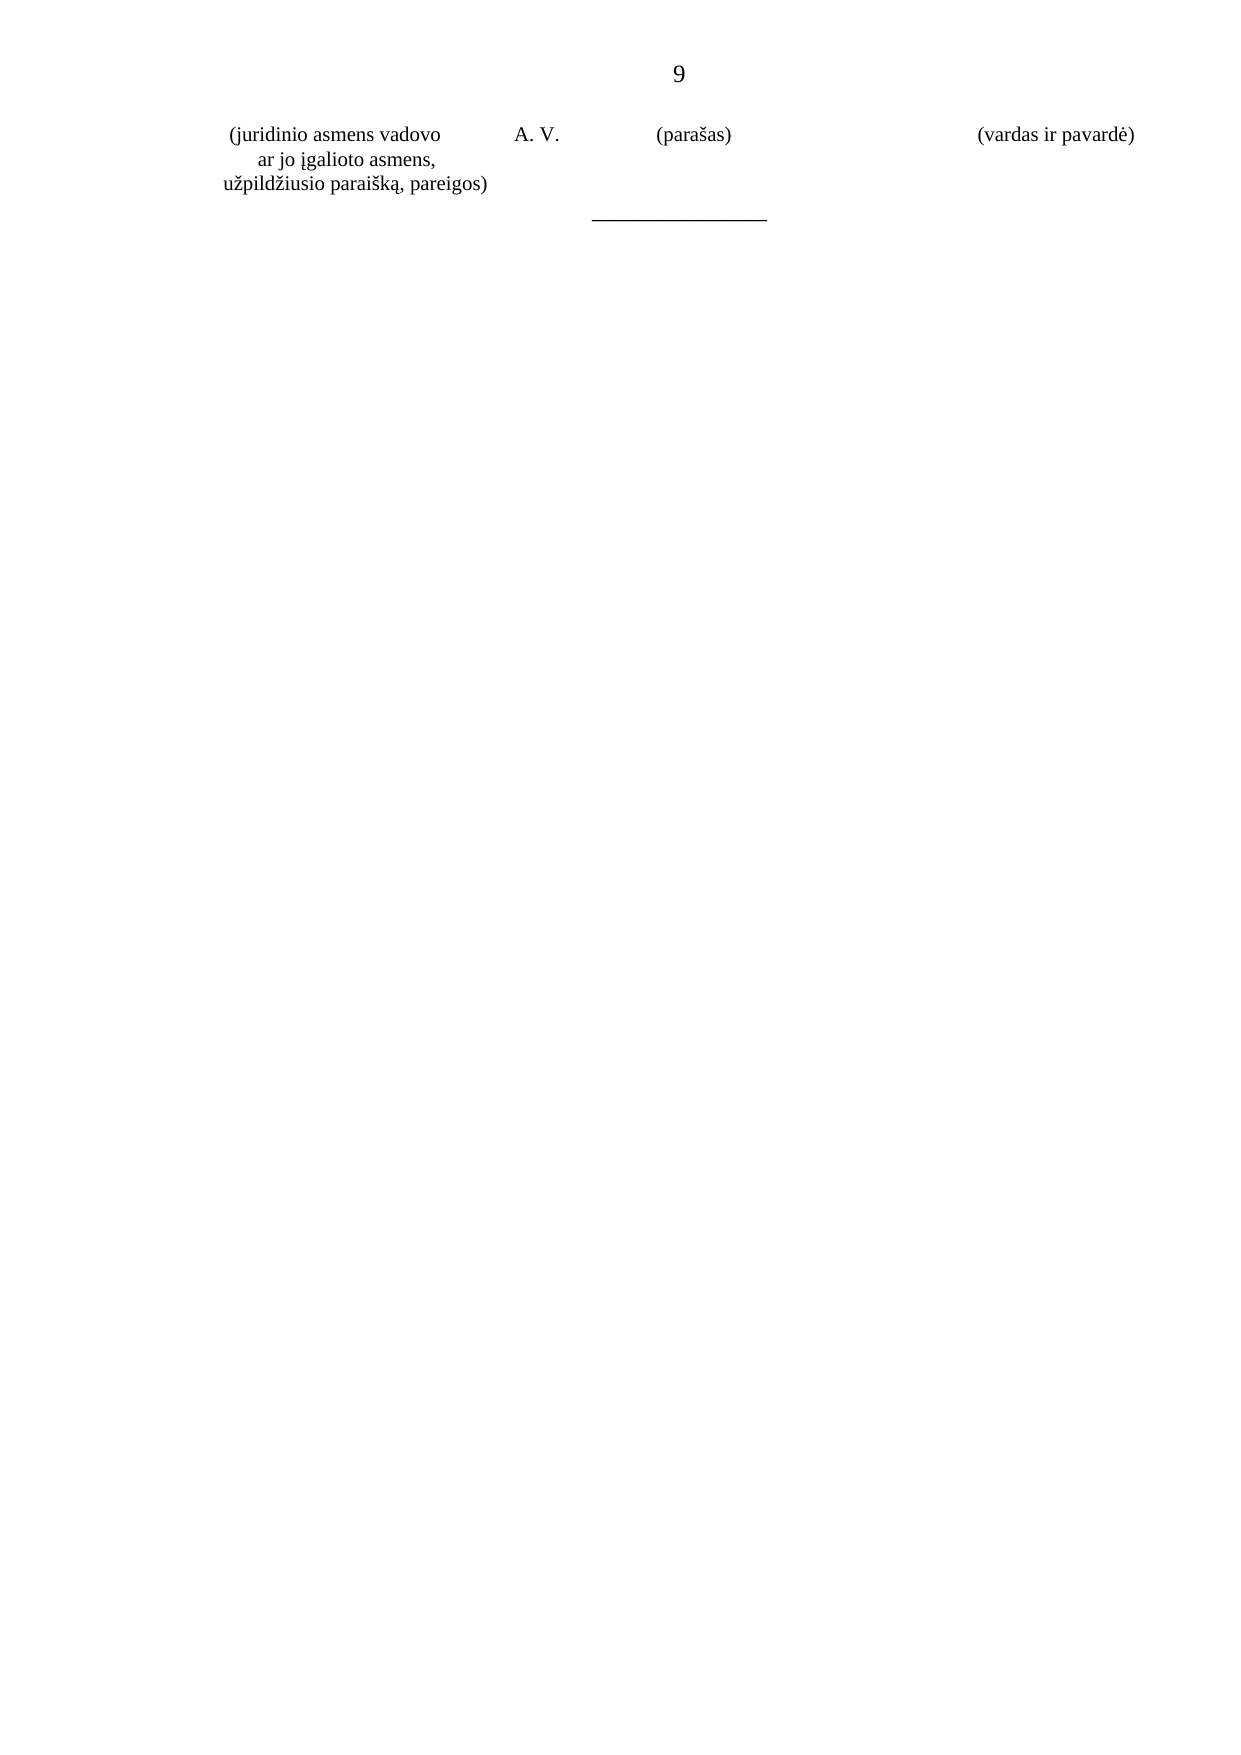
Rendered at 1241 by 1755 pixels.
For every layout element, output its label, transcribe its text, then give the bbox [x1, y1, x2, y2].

text (juridinio asmens vadovo A. V. (parašas) (vardas ir pavardė) [177, 118, 1181, 147]
text užpildžiusio paraišką, pareigos) [177, 171, 1181, 195]
text ar jo įgalioto asmens, [177, 147, 1181, 171]
text ______________ [177, 195, 1181, 224]
